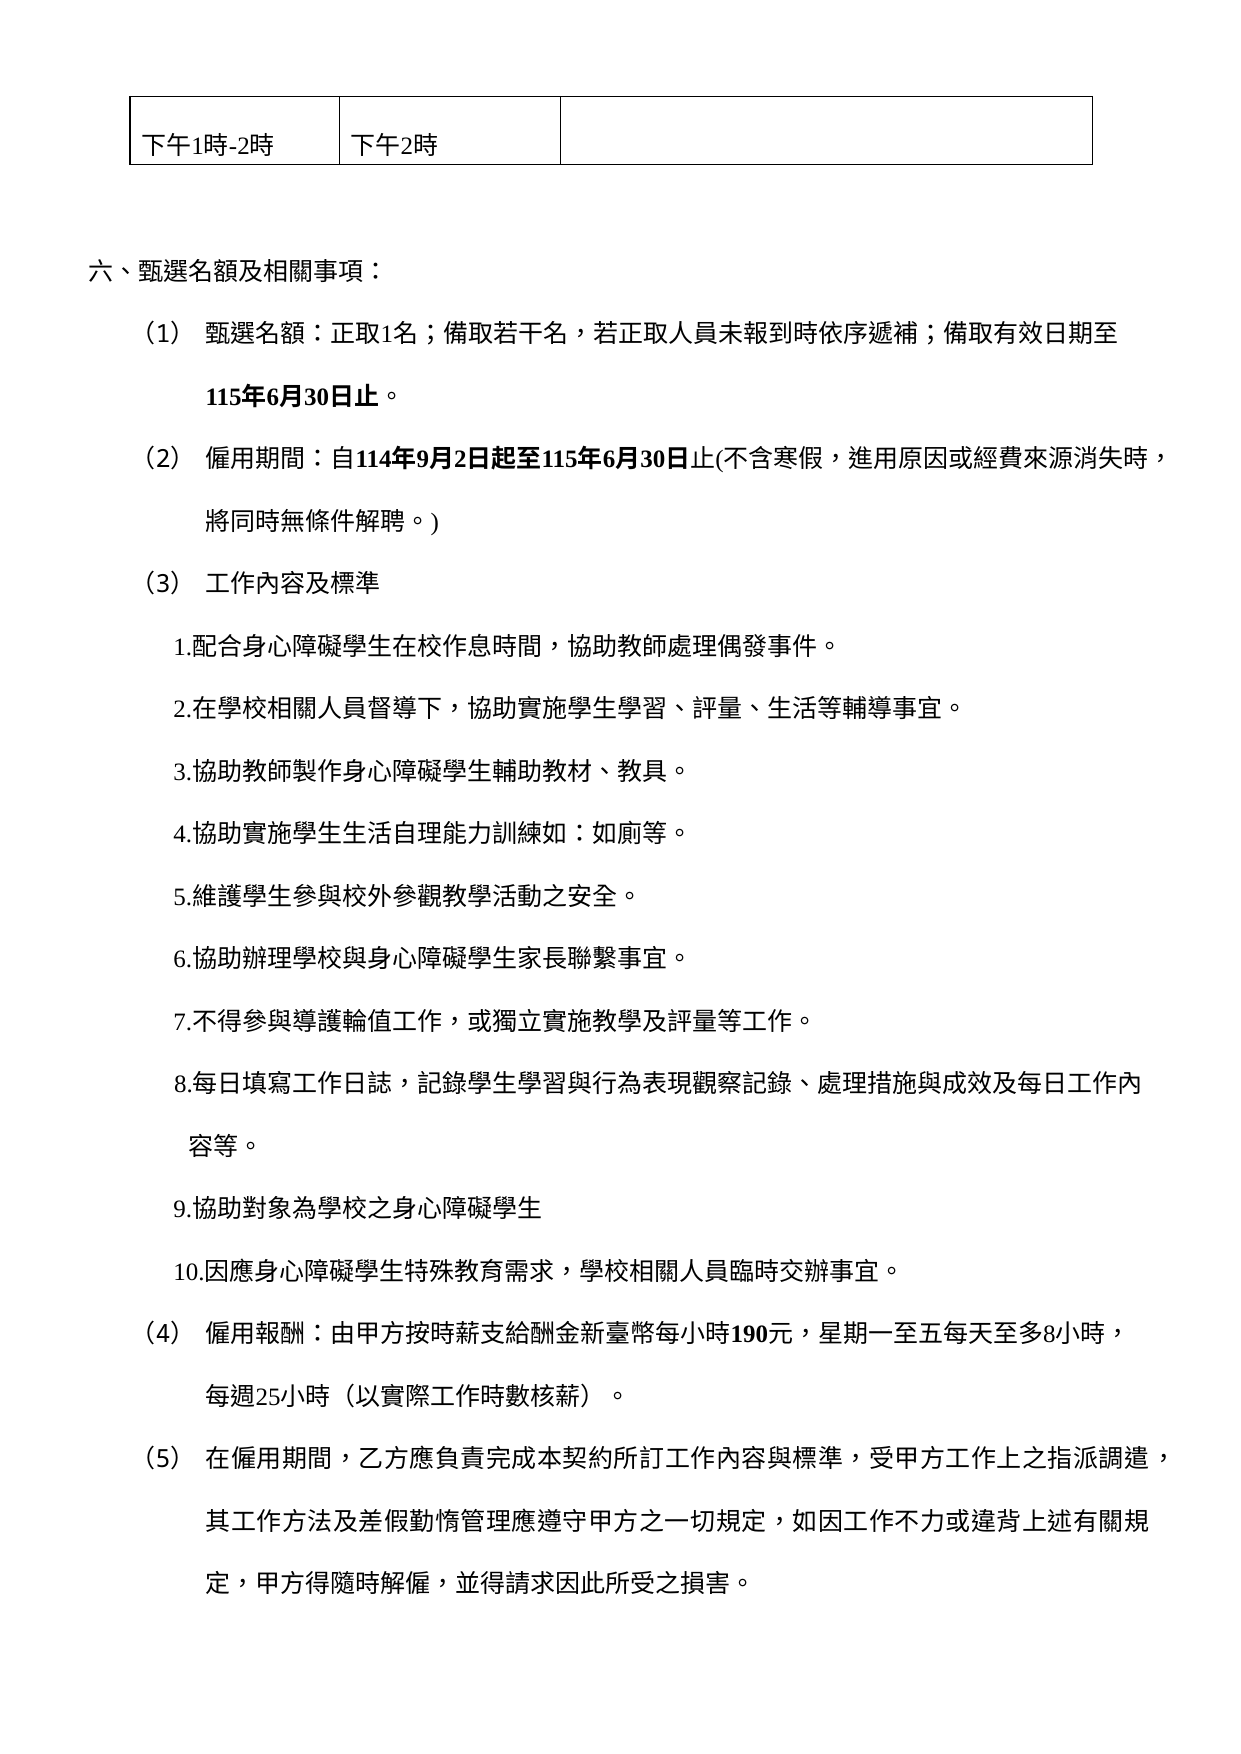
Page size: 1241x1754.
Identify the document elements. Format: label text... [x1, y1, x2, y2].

list 甄選名額：正取1名；備取若干名，若正取人員未報到時依序遞補；備取有效日期至115年6月30日止。 [130, 290, 1152, 415]
text 10.因應身心障礙學生特殊教育需求，學校相關人員臨時交辦事宜。 [142, 1228, 1152, 1290]
text 4.協助實施學生生活自理能力訓練如：如廁等。 [142, 790, 1152, 853]
list 在僱用期間，乙方應負責完成本契約所訂工作內容與標準，受甲方工作上之指派調遣，其工作方法及差假勤惰管理應遵守甲方之一切規定，如因工作不力或違背上述有關規定，甲方得隨時解僱，並得請求因此所受之損害。 [130, 1415, 1152, 1603]
table_cell [561, 97, 1092, 164]
text 9.協助對象為學校之身心障礙學生 [142, 1165, 1152, 1228]
text 六、甄選名額及相關事項： [89, 228, 1152, 290]
text 2.在學校相關人員督導下，協助實施學生學習、評量、生活等輔導事宜。 [142, 665, 1152, 728]
table_cell 下午2時 [340, 97, 560, 164]
text 5.維護學生參與校外參觀教學活動之安全。 [142, 853, 1152, 915]
list 僱用報酬：由甲方按時薪支給酬金新臺幣每小時190元，星期一至五每天至多8小時，每週25小時（以實際工作時數核薪）。 [130, 1290, 1152, 1415]
text 8.每日填寫工作日誌，記錄學生學習與行為表現觀察記錄、處理措施與成效及每日工作內 [143, 1040, 1152, 1103]
list 僱用期間：自114年9月2日起至115年6月30日止(不含寒假，進用原因或經費來源消失時，將同時無條件解聘。) [130, 415, 1152, 540]
text 6.協助辦理學校與身心障礙學生家長聯繫事宜。 [142, 915, 1152, 978]
text 3.協助教師製作身心障礙學生輔助教材、教具。 [142, 728, 1152, 790]
list 工作內容及標準 [130, 540, 1152, 603]
text 1.配合身心障礙學生在校作息時間，協助教師處理偶發事件。 [142, 603, 1152, 665]
text 7.不得參與導護輪值工作，或獨立實施教學及評量等工作。 [142, 978, 1152, 1040]
table_cell 下午1時-2時 [131, 97, 339, 164]
text 容等。 [114, 1103, 1152, 1165]
